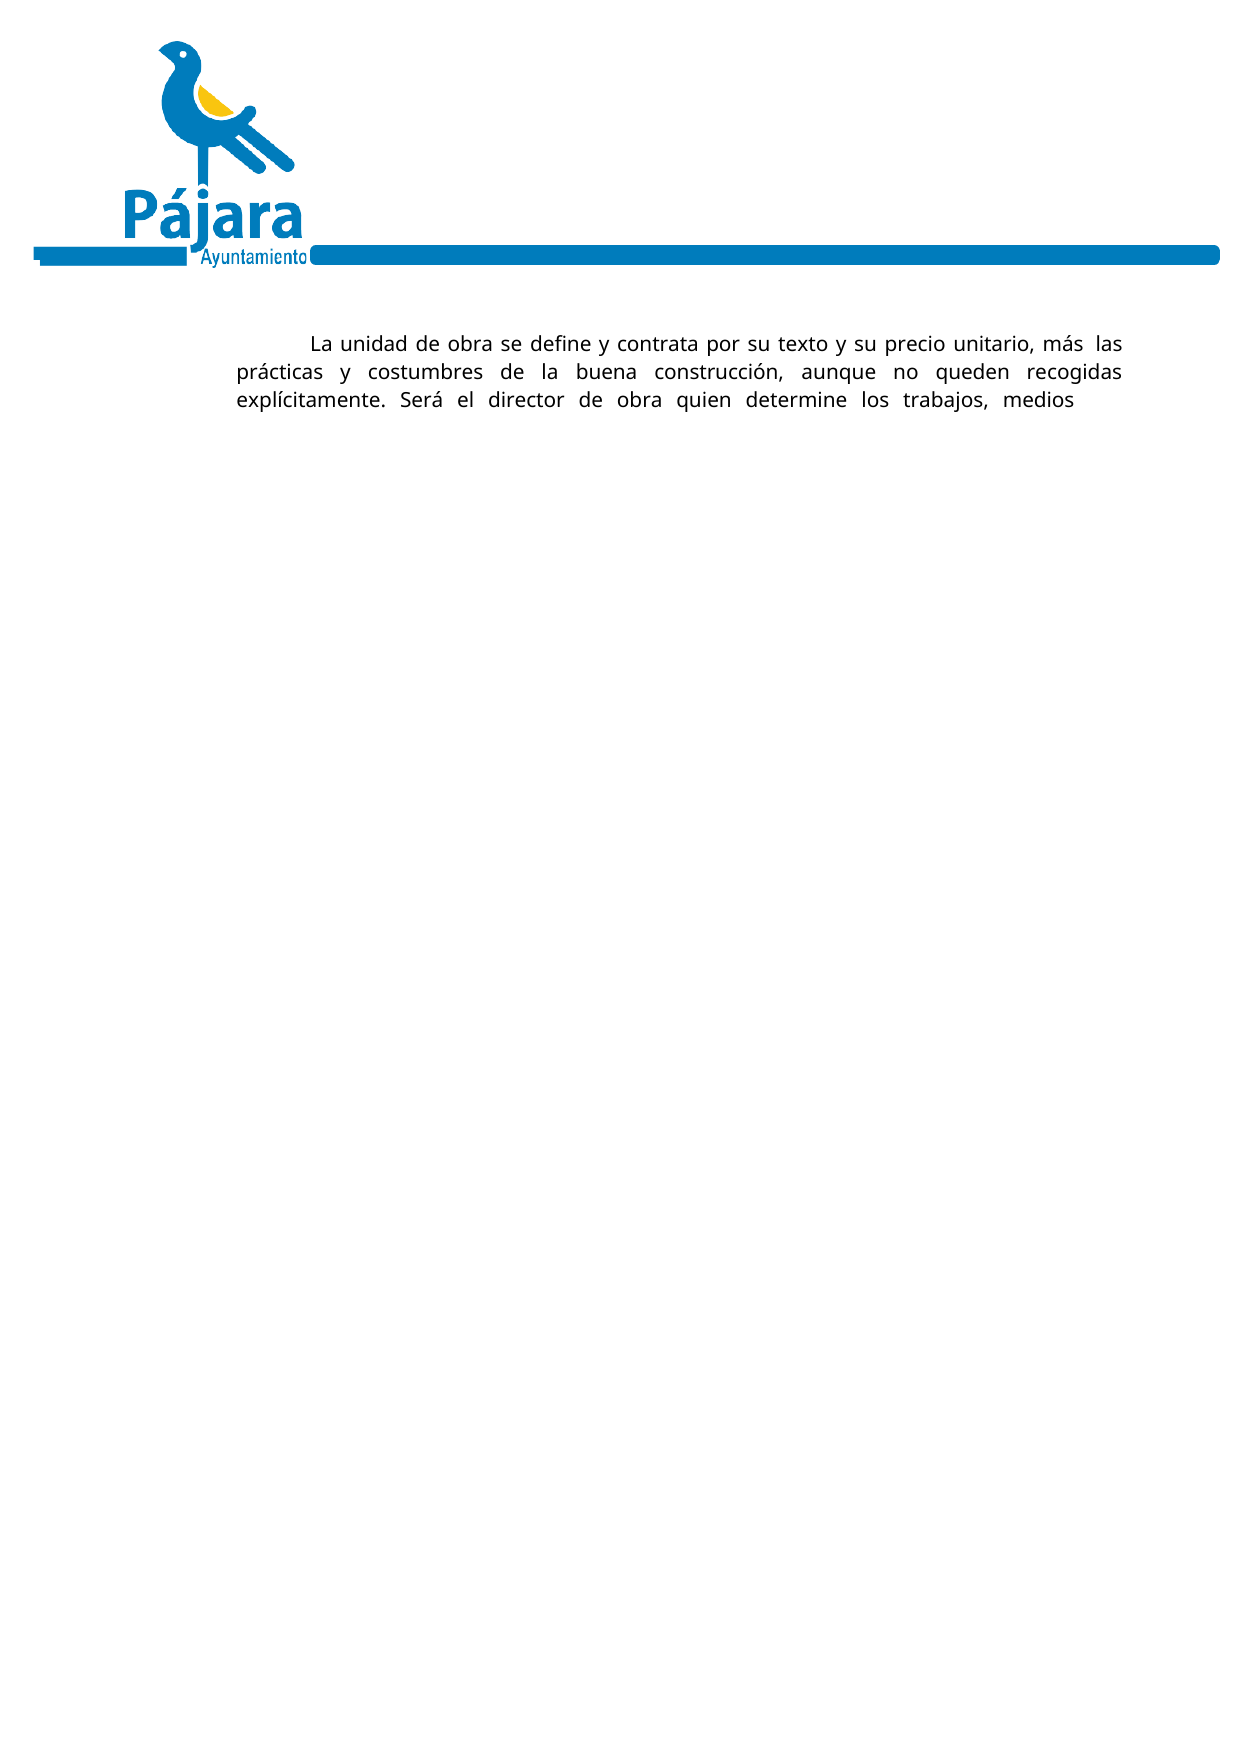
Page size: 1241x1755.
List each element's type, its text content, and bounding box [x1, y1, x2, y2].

text La unidad de obra se define y contrata por su texto y su precio unitario, más las prácticas y costumbres de la buena construcción, aunque no queden recogidas explícitamente. Será el director de obra quien determine los trabajos, medios [236, 329, 1122, 414]
